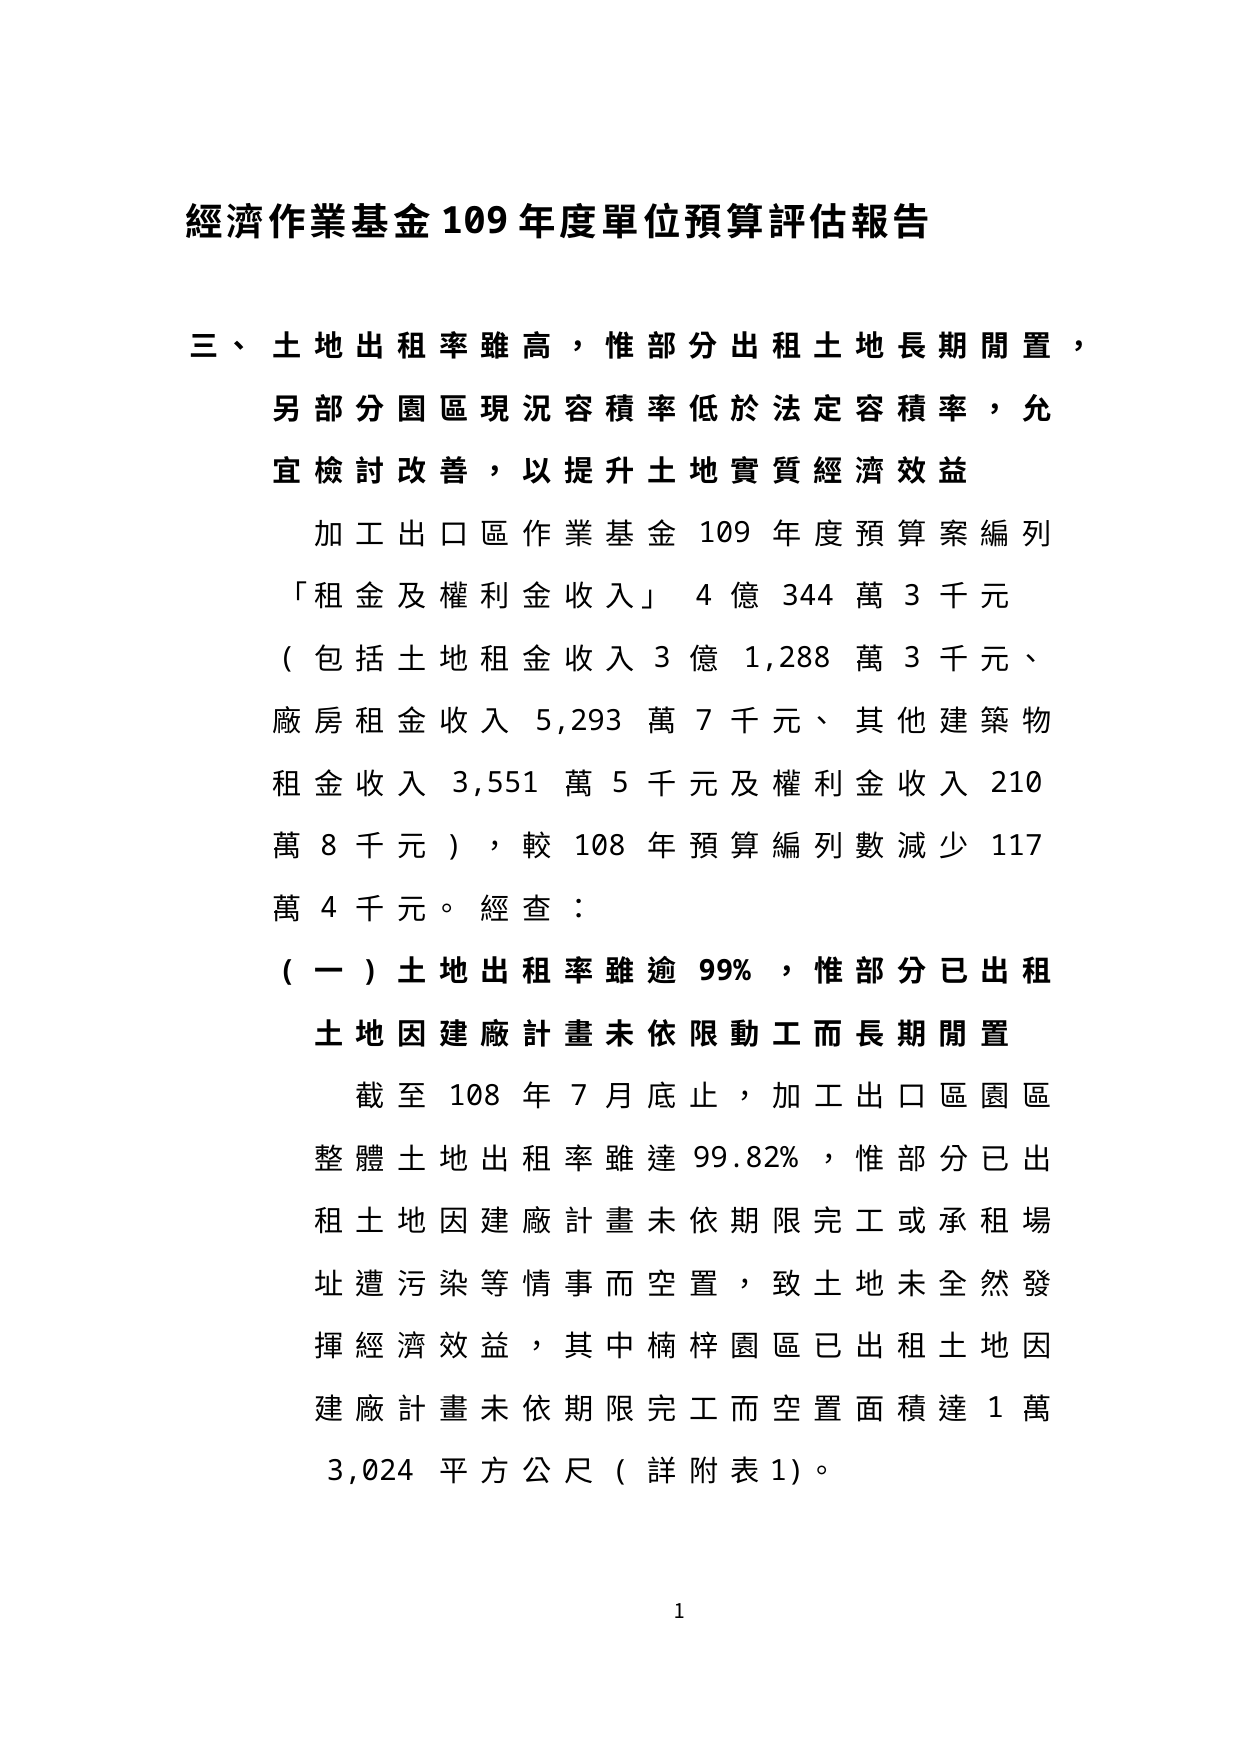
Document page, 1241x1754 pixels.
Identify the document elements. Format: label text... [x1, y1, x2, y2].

text 經濟作業基金109年度單位預算評估報告 [183, 177, 1058, 240]
text (一)土地出租率雖逾99%，惟部分已出租土地因建廠計畫未依限動工而長期閒置 [242, 927, 1058, 1052]
text 截至108年7月底止，加工出口區園區整體土地出租率雖達99.82%，惟部分已出租土地因建廠計畫未依期限完工或承租場址遭污染等情事而空置，致土地未全然發揮經濟效益，其中楠梓園區已出租土地因建廠計畫未依期限完工而空置面積達1萬3,024平方公尺(詳附表1)。 [271, 1052, 1058, 1490]
text 加工出口區作業基金109年度預算案編列「租金及權利金收入」4億344萬3千元(包括土地租金收入3億1,288萬3千元、廠房租金收入5,293萬7千元、其他建築物租金收入3,551萬5千元及權利金收入210萬8千元)，較108年預算編列數減少117萬4千元。經查： [242, 490, 1058, 927]
text 三、土地出租率雖高，惟部分出租土地長期閒置，另部分園區現況容積率低於法定容積率，允宜檢討改善，以提升土地實質經濟效益 [183, 302, 1058, 490]
